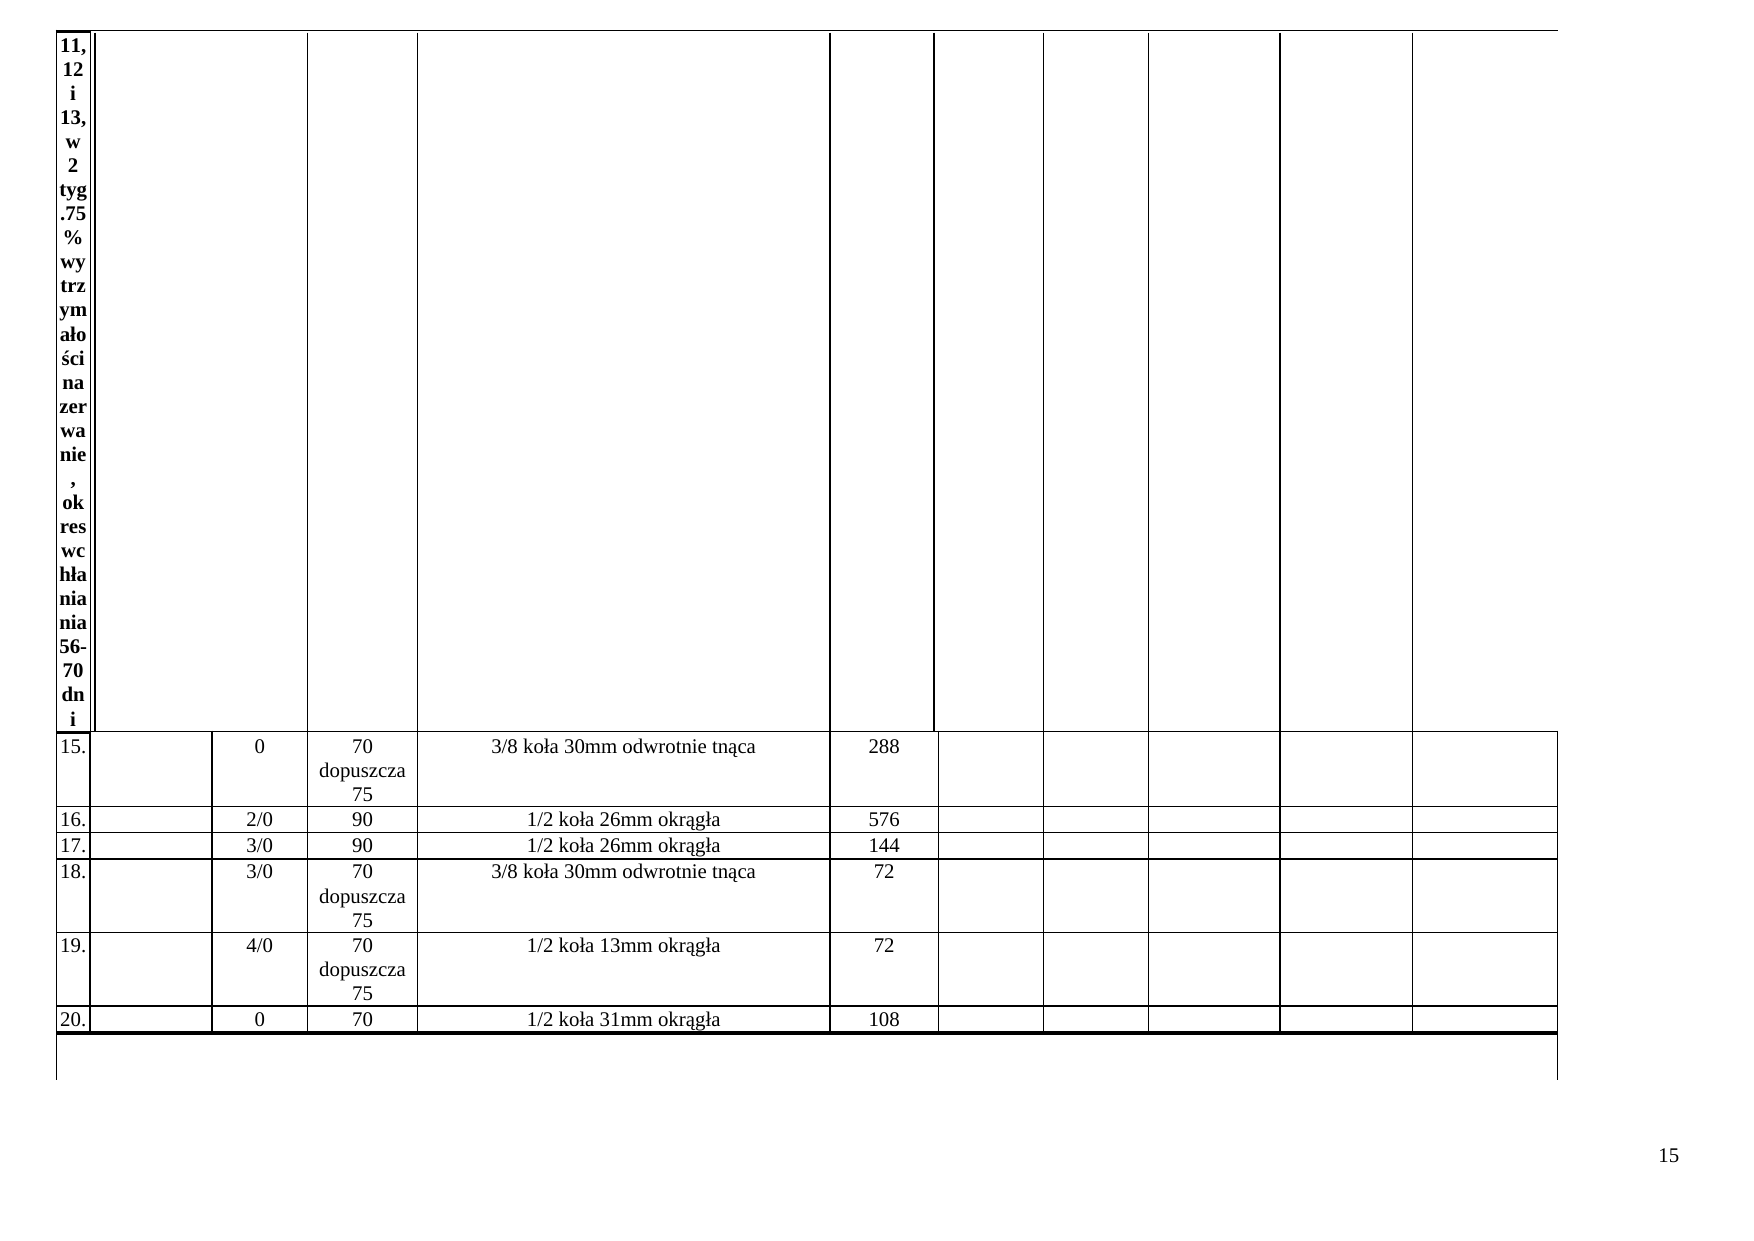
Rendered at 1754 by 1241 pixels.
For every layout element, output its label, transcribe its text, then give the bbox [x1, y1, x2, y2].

table_cell 90 [308, 807, 417, 832]
table_cell 4/0 [213, 933, 307, 1005]
table_cell [91, 833, 211, 858]
table_cell 70 dopuszcza 75 [308, 933, 417, 1005]
table_cell [57, 1035, 1557, 1080]
table_cell [1149, 833, 1279, 858]
table_cell 70 [308, 1007, 417, 1031]
table_cell 1/2 koła 26mm okrągła [418, 807, 829, 832]
table_cell 1/2 koła 13mm okrągła [418, 933, 829, 1005]
table_cell [1413, 833, 1557, 858]
table_cell 70 dopuszcza 75 [308, 732, 417, 806]
table_cell 14. [91, 31, 95, 731]
table_cell [1413, 807, 1557, 832]
table_cell 3/8 koła 30mm odwrotnie tnąca [418, 732, 829, 806]
table_cell [91, 860, 211, 932]
table_cell 3/0 [213, 860, 307, 932]
table_cell 576 [831, 807, 938, 832]
table_cell 144 [831, 833, 938, 858]
table_cell 90 [308, 833, 417, 858]
table_cell [939, 933, 1043, 1005]
table_cell 3/8 koła 30mm odwrotnie tnąca [418, 860, 829, 932]
table_cell 0 [213, 732, 307, 806]
table_cell [1281, 732, 1412, 806]
table_cell [1148, 31, 1280, 731]
table_cell 19. [57, 933, 89, 1005]
table_cell [1149, 732, 1279, 806]
table_cell [91, 732, 211, 806]
table_cell [1149, 860, 1279, 932]
table_cell [91, 933, 211, 1005]
table_cell 11, 12 i 13, w 2 tyg.75% wytrzymałości na zerwanie, okres wchłaniania 56-70 dni [57, 33, 90, 731]
table_cell 1/2 koła 26mm okrągła [418, 833, 829, 858]
table_cell 70 dopuszcza 75 [308, 860, 417, 932]
table_cell 0 [213, 1007, 307, 1031]
table_cell [1044, 1007, 1148, 1031]
table_cell [1413, 732, 1557, 806]
table_cell [934, 31, 1043, 731]
table_cell [939, 1007, 1043, 1031]
table_cell 108 [831, 1007, 938, 1031]
table_cell 20. [57, 1007, 89, 1031]
table_cell 17. [57, 833, 89, 858]
table_cell 16. [57, 807, 89, 832]
table_cell [1413, 1007, 1557, 1031]
table_cell [1281, 807, 1412, 832]
table_cell [939, 833, 1043, 858]
table_cell [1413, 860, 1557, 932]
table_cell [939, 860, 1043, 932]
table_cell [307, 31, 417, 731]
table_cell 2/0 [213, 807, 307, 832]
table_cell [1149, 933, 1279, 1005]
table_cell 72 [831, 860, 938, 932]
table_cell 18. [57, 860, 89, 932]
table_cell [1044, 833, 1148, 858]
table_cell [1280, 31, 1413, 731]
table_cell [1281, 1007, 1412, 1031]
table_cell [1149, 807, 1279, 832]
table_cell [1044, 807, 1148, 832]
table_cell [1281, 933, 1412, 1005]
table_cell [1044, 933, 1148, 1005]
table_cell [1281, 860, 1412, 932]
table_cell [939, 732, 1043, 806]
table_cell [95, 31, 307, 731]
table_cell 15. [57, 734, 89, 806]
table_cell [939, 807, 1043, 832]
table_cell [91, 1007, 211, 1031]
table_cell [91, 807, 211, 832]
table_cell [1044, 732, 1148, 806]
table_cell 3/0 [213, 833, 307, 858]
table_cell 72 [831, 933, 938, 1005]
table_cell 288 [831, 732, 938, 806]
table_cell [1044, 860, 1148, 932]
table_cell [1043, 31, 1148, 731]
table_cell [1281, 833, 1412, 858]
table_cell [1413, 933, 1557, 1005]
table_cell 1/2 koła 31mm okrągła [418, 1007, 829, 1031]
table_cell [417, 31, 830, 731]
table_cell [830, 31, 934, 731]
table_cell [1413, 31, 1558, 731]
table_cell [1149, 1007, 1279, 1031]
